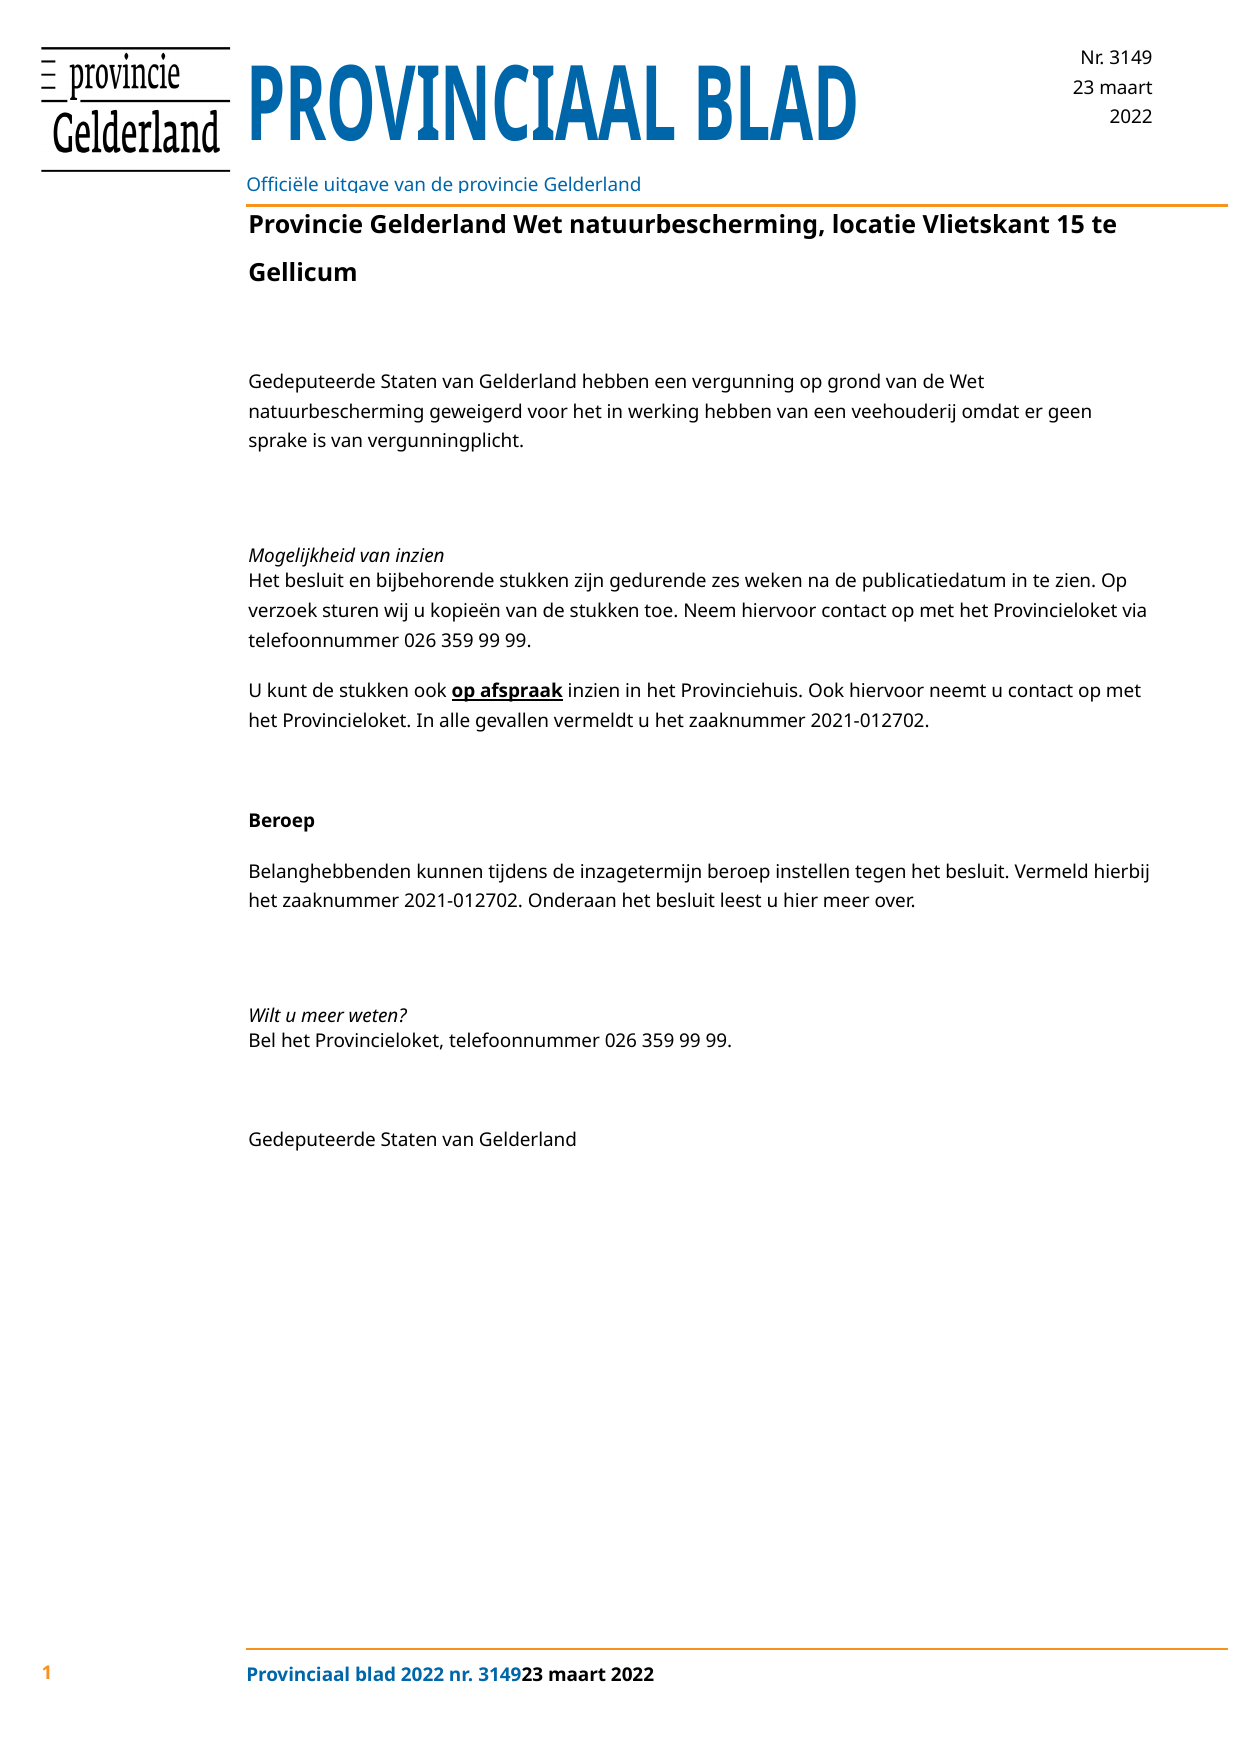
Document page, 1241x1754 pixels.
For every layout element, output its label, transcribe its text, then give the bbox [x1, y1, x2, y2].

text Belanghebbenden kunnen tijdens de inzagetermijn beroep instellen tegen het besluit. Vermeld hierbij het zaaknummer 2021-012702. Onderaan het besluit leest u hier meer over. [248, 858, 1152, 913]
text Gedeputeerde Staten van Gelderland hebben een vergunning op grond van de Wet natuurbescherming geweigerd voor het in werking hebben van een veehouderij omdat er geen sprake is van vergunningplicht. [248, 368, 1152, 453]
text Mogelijkheid van inzien [248, 542, 1152, 568]
picture [41, 47, 231, 172]
text Wilt u meer weten? [248, 1002, 1152, 1028]
text Gedeputeerde Staten van Gelderland [248, 1126, 1152, 1152]
text Het besluit en bijbehorende stukken zijn gedurende zes weken na de publicatiedatum in te zien. Op verzoek sturen wij u kopieën van de stukken toe. Neem hiervoor contact op met het Provincieloket via telefoonnummer 026 359 99 99. [248, 568, 1152, 652]
text Beroep [248, 808, 1152, 833]
text Provincie Gelderland Wet natuurbescherming, locatie Vlietskant 15 te Gellicum [248, 207, 1152, 288]
text Bel het Provincieloket, telefoonnummer 026 359 99 99. [248, 1028, 1152, 1053]
text U kunt de stukken ook op afspraak inzien in het Provinciehuis. Ook hiervoor neemt u contact op met het Provincieloket. In alle gevallen vermeldt u het zaaknummer 2021-012702. [248, 677, 1152, 732]
